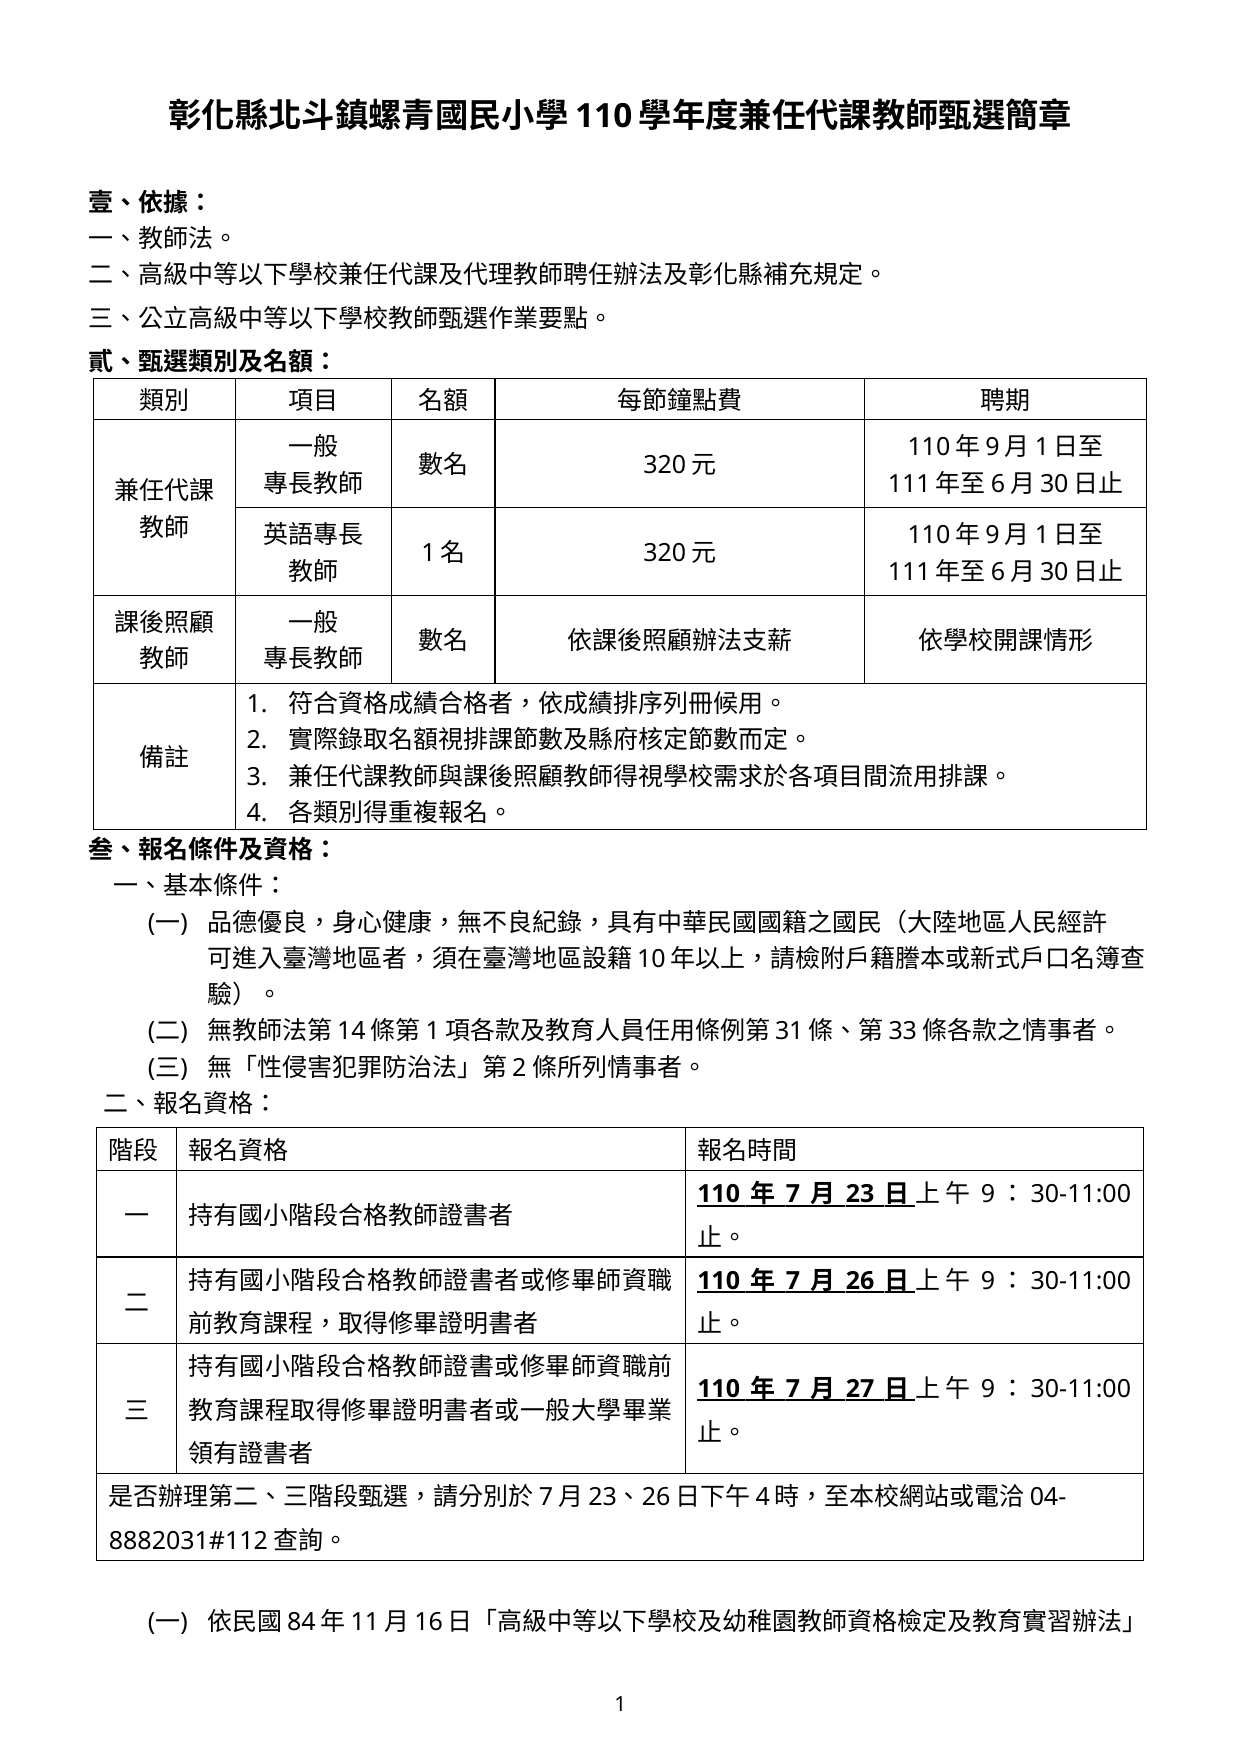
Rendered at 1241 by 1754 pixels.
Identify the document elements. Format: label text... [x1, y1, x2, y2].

list 依民國84年11月16日「高級中等以下學校及幼稚園教師資格檢定及教育實習辦法」 [148, 1601, 1152, 1638]
table_cell 320元 [496, 420, 864, 507]
table_cell 持有國小階段合格教師證書者或修畢師資職前教育課程，取得修畢證明書者 [177, 1258, 685, 1343]
table_cell 是否辦理第二、三階段甄選，請分別於7月23、26日下午4時，至本校網站或電洽04-8882031#112查詢。 [97, 1474, 1143, 1559]
table_header 聘期 [865, 379, 1146, 419]
table_cell 110年7月26日上午9：30-11:00止。 [686, 1258, 1143, 1343]
text 一、基本條件： [89, 866, 1152, 902]
table_header 階段 [97, 1128, 176, 1170]
text 三、公立高級中等以下學校教師甄選作業要點。 [89, 298, 1152, 335]
text 叁、報名條件及資格： [89, 829, 1152, 866]
table_cell 持有國小階段合格教師證書者 [177, 1171, 685, 1256]
table_cell 一般 專長教師 [236, 420, 391, 507]
table_cell 數名 [392, 596, 494, 682]
text 二、報名資格： [79, 1083, 1152, 1119]
table_cell 課後照顧 教師 [94, 596, 235, 682]
text 二、高級中等以下學校兼任代課及代理教師聘任辦法及彰化縣補充規定。 [89, 255, 1152, 291]
text 彰化縣北斗鎮螺青國民小學110學年度兼任代課教師甄選簡章 [89, 89, 1152, 137]
table_cell 二 [97, 1258, 176, 1343]
table_cell 符合資格成績合格者，依成績排序列冊候用。 實際錄取名額視排課節數及縣府核定節數而定。 兼任代課教師與課後照顧教師得視學校需求於各項目間流用排課。 各類別得重複報名。 [236, 684, 1146, 828]
table_cell 三 [97, 1344, 176, 1473]
table_cell 數名 [392, 420, 494, 507]
table_cell 依學校開課情形 [865, 596, 1146, 682]
table_cell 一 [97, 1171, 176, 1256]
table_cell 110年9月1日至 111年至6月30日止 [865, 420, 1146, 507]
list 品德優良，身心健康，無不良紀錄，具有中華民國國籍之國民（大陸地區人民經許 可進入臺灣地區者，須在臺灣地區設籍10年以上，請檢附戶籍謄本或新式戶口名簿查驗）。 [148, 902, 1152, 1011]
table_header 類別 [94, 379, 235, 419]
table_header 項目 [236, 379, 391, 419]
table_cell 320元 [496, 508, 864, 594]
table_cell 110年7月23日上午9：30-11:00止。 [686, 1171, 1143, 1256]
table_cell 110年9月1日至 111年至6月30日止 [865, 508, 1146, 594]
text 壹、依據： [89, 182, 1152, 219]
table_cell 持有國小階段合格教師證書或修畢師資職前教育課程取得修畢證明書者或一般大學畢業領有證書者 [177, 1344, 685, 1473]
table_cell 兼任代課教師 [94, 420, 235, 594]
table_cell 備註 [94, 684, 235, 828]
table_cell 英語專長 教師 [236, 508, 391, 594]
text 一、教師法。 [89, 219, 1152, 255]
table_header 每節鐘點費 [496, 379, 864, 419]
table_cell 1名 [392, 508, 494, 594]
table_cell 依課後照顧辦法支薪 [496, 596, 864, 682]
table_header 報名資格 [177, 1128, 685, 1170]
table_header 名額 [392, 379, 494, 419]
table_header 報名時間 [686, 1128, 1143, 1170]
list 無「性侵害犯罪防治法」第2 條所列情事者。 [148, 1047, 1152, 1083]
list 無教師法第14條第1項各款及教育人員任用條例第31條、第33條各款之情事者。 [148, 1011, 1152, 1047]
text 貳、甄選類別及名額： [89, 342, 1152, 378]
table_cell 一般 專長教師 [236, 596, 391, 682]
table_cell 110年7月27日上午9：30-11:00止。 [686, 1344, 1143, 1473]
